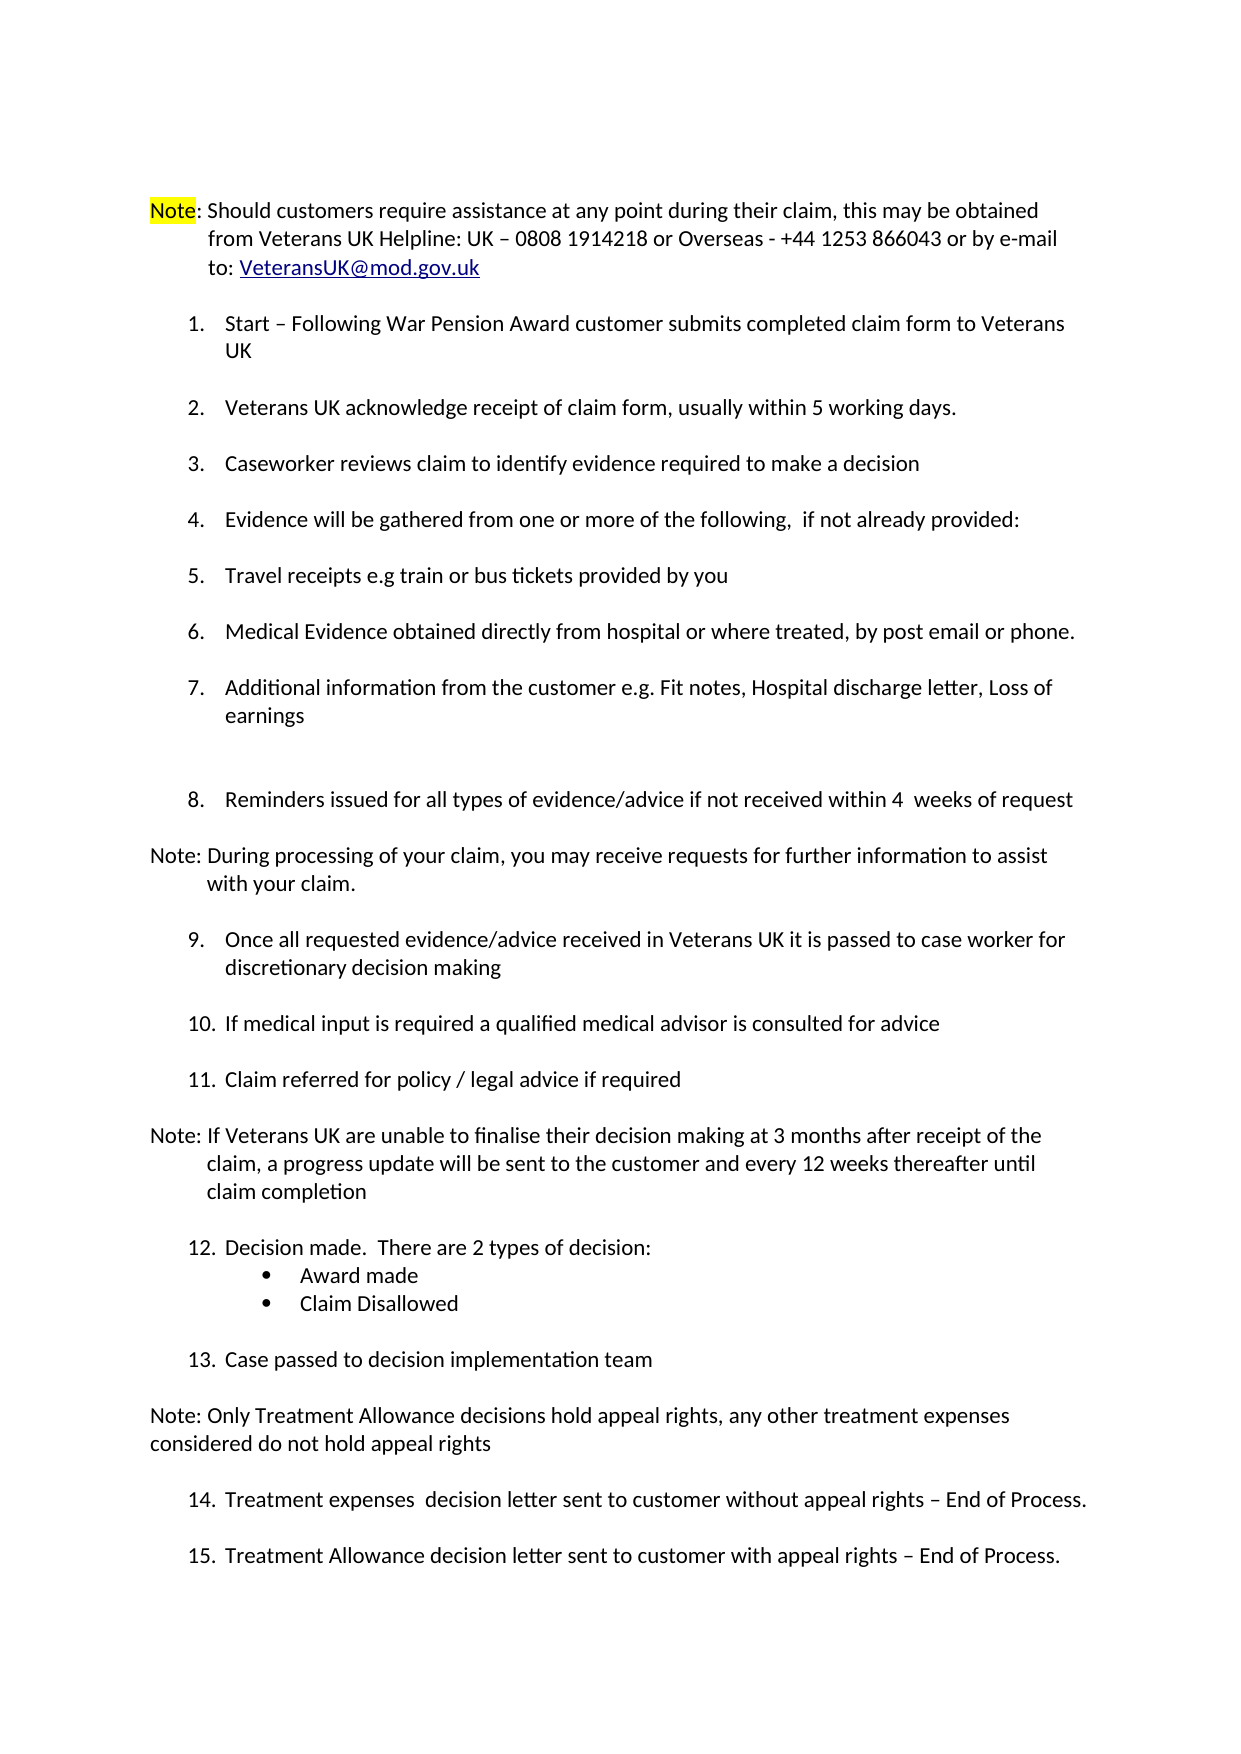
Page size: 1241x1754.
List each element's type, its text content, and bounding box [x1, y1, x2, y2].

list Start – Following War Pension Award customer submits completed claim form to Veterans UK [187, 309, 1090, 393]
list Travel receipts e.g train or bus tickets provided by you [187, 561, 1090, 617]
list Award made [262, 1261, 1090, 1289]
list Veterans UK acknowledge receipt of claim form, usually within 5 working days. [187, 393, 1090, 449]
list Once all requested evidence/advice received in Veterans UK it is passed to case worker for discretionary decision making [187, 925, 1090, 1009]
list Case passed to decision implementation team [187, 1345, 1090, 1401]
list If medical input is required a qualified medical advisor is consulted for advice [187, 1009, 1090, 1037]
text from Veterans UK Helpline: UK – 0808 1914218 or Overseas - +44 1253 866043 or by e-mail [150, 224, 1090, 253]
list Evidence will be gathered from one or more of the following, if not already provided: [187, 505, 1090, 561]
list Claim referred for policy / legal advice if required [187, 1065, 1090, 1093]
text to: VeteransUK@mod.gov.uk [150, 253, 1090, 309]
text Note: Should customers require assistance at any point during their claim, this may be obtained [150, 197, 1090, 224]
list Reminders issued for all types of evidence/advice if not received within 4 weeks of request [187, 785, 1090, 841]
list Treatment expenses decision letter sent to customer without appeal rights – End of Process. [187, 1486, 1090, 1542]
list Claim Disallowed [262, 1289, 1090, 1317]
list Treatment Allowance decision letter sent to customer with appeal rights – End of Process. [187, 1542, 1090, 1598]
list Caseworker reviews claim to identify evidence required to make a decision [187, 449, 1090, 505]
list Medical Evidence obtained directly from hospital or where treated, by post email or phone. [187, 617, 1090, 645]
text Note: If Veterans UK are unable to finalise their decision making at 3 months after receipt of the [150, 1121, 1090, 1149]
text Note: Only Treatment Allowance decisions hold appeal rights, any other treatment expenses considered do not hold appeal rights [150, 1401, 1090, 1486]
text Note: During processing of your claim, you may receive requests for further information to assist with your claim. [150, 841, 1090, 925]
text claim, a progress update will be sent to the customer and every 12 weeks thereafter until claim completion [150, 1149, 1090, 1233]
list Additional information from the customer e.g. Fit notes, Hospital discharge letter, Loss of earnings [187, 673, 1090, 757]
list Decision made. There are 2 types of decision: [187, 1233, 1090, 1261]
